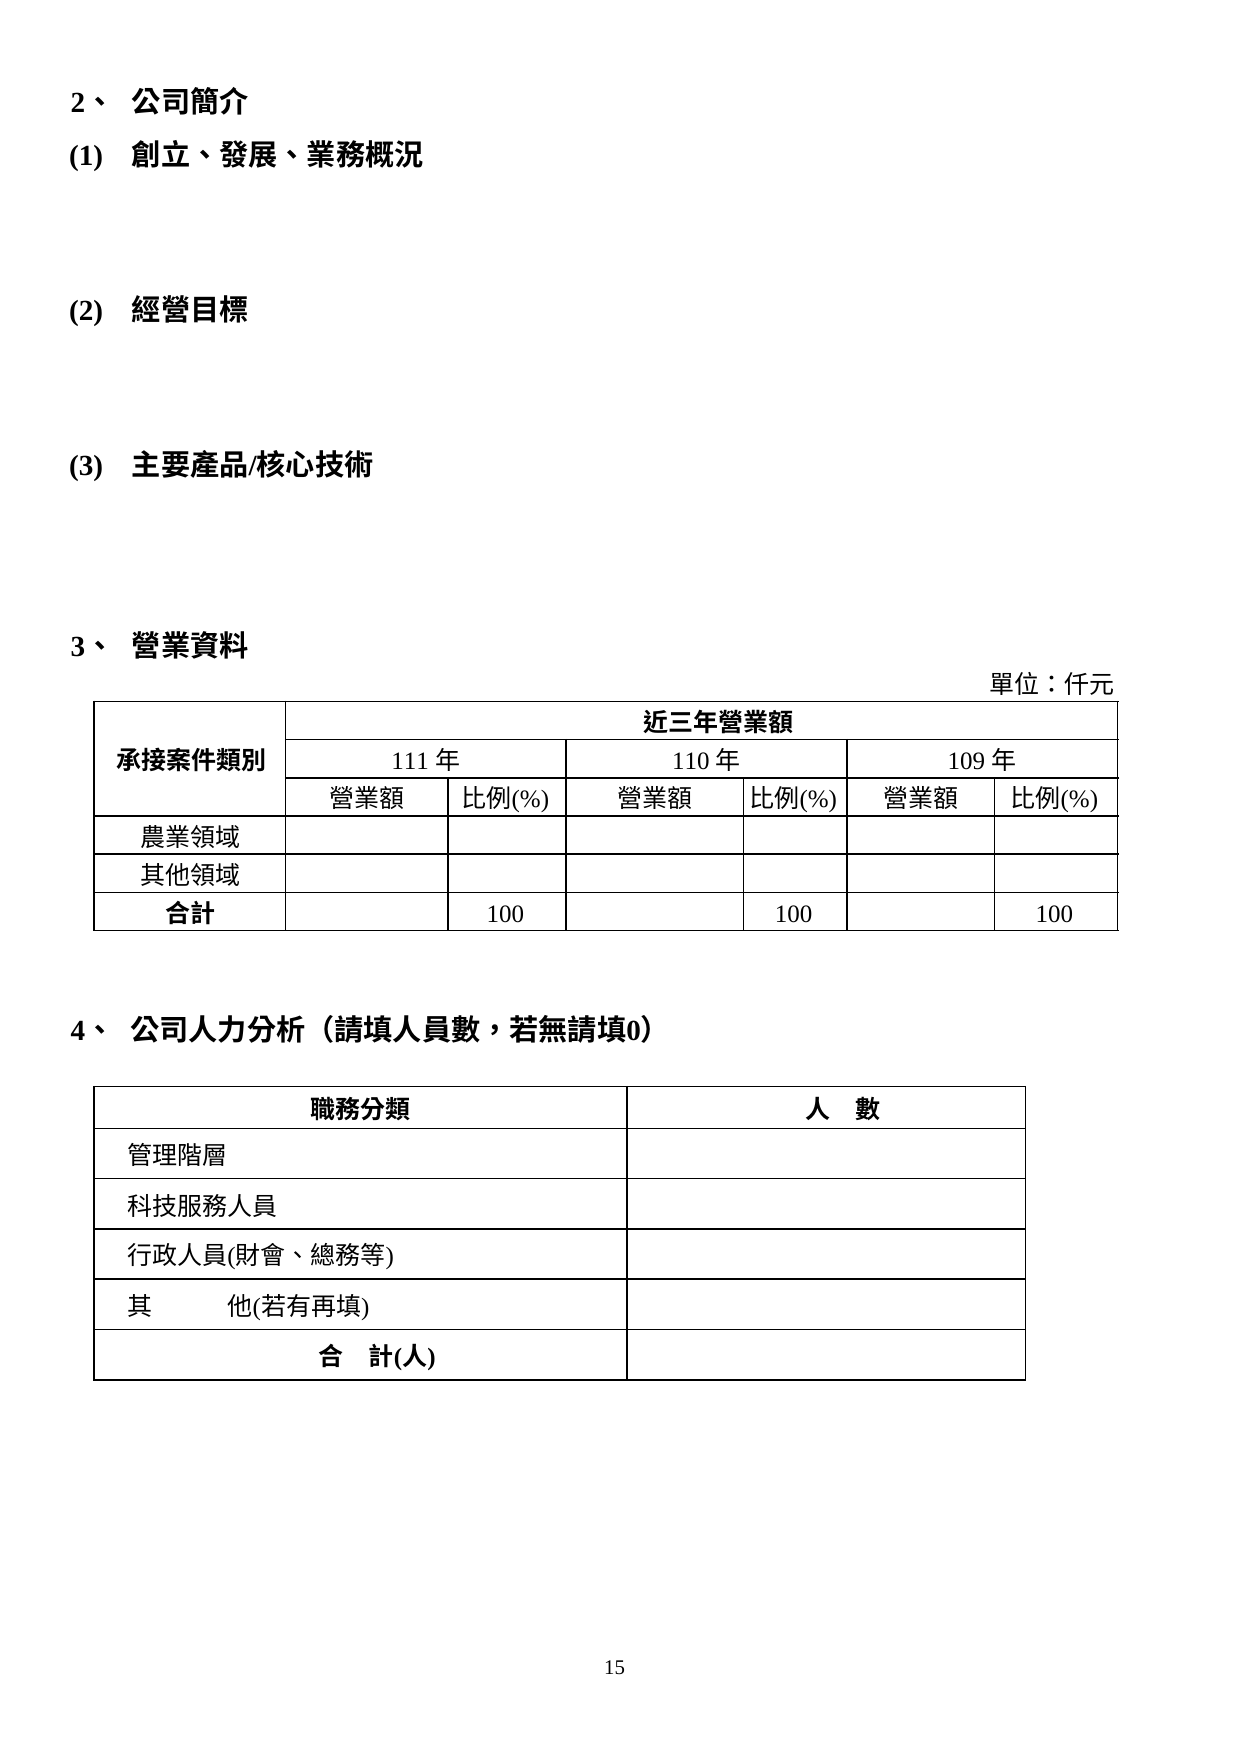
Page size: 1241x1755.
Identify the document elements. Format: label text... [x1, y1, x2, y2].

table_cell [567, 817, 743, 853]
table_cell [848, 893, 994, 929]
list 經營目標 [69, 286, 1193, 328]
table_cell [286, 893, 447, 929]
table_cell 農業領域 [95, 817, 285, 853]
table_header 承接案件類別 [95, 702, 285, 815]
table_cell [567, 855, 743, 891]
table_cell [628, 1330, 1025, 1379]
table_cell 其他領域 [95, 855, 285, 891]
table_cell 其 他(若有再填) [95, 1280, 626, 1329]
table_cell 營業額 [567, 779, 743, 815]
table_cell [628, 1179, 1025, 1228]
table_cell 比例(%) [744, 779, 846, 815]
table_cell 109 年 [848, 740, 1117, 777]
list 創立、發展、業務概況 [69, 132, 1193, 174]
table_cell [286, 817, 447, 853]
table_cell 100 [449, 893, 565, 929]
table_cell 100 [744, 893, 846, 929]
table_cell 比例(%) [995, 779, 1117, 815]
table_cell [286, 855, 447, 891]
list 營業資料 [70, 622, 1193, 664]
table_cell 合 計(人) [95, 1330, 626, 1379]
table_cell 110 年 [567, 740, 846, 777]
table_cell [995, 817, 1117, 853]
table_cell [744, 817, 846, 853]
table_cell [567, 893, 743, 929]
table_cell [848, 855, 994, 891]
table_cell [628, 1280, 1025, 1329]
table_cell [744, 855, 846, 891]
list 公司人力分析（請填人員數，若無請填0） [70, 1007, 1193, 1049]
table_cell 營業額 [848, 779, 994, 815]
table_cell 100 [995, 893, 1117, 929]
table_cell [628, 1129, 1025, 1178]
table_cell 科技服務人員 [95, 1179, 626, 1228]
table_header 職務分類 [95, 1087, 626, 1127]
table_cell 111 年 [286, 740, 565, 777]
table_cell 營業額 [286, 779, 447, 815]
list 公司簡介 [70, 78, 1193, 121]
table_cell [995, 855, 1117, 891]
text 單位：仟元 [69, 664, 1193, 701]
table_cell 比例(%) [449, 779, 565, 815]
table_header 近三年營業額 [286, 702, 1117, 739]
table_cell [628, 1230, 1025, 1278]
table_cell [449, 817, 565, 853]
table_cell 管理階層 [95, 1129, 626, 1178]
table_cell [449, 855, 565, 891]
list 主要產品/核心技術 [69, 442, 1193, 484]
table_cell [848, 817, 994, 853]
table_cell 合計 [95, 893, 285, 929]
table_header 人 數 [628, 1087, 1025, 1127]
table_cell 行政人員(財會、總務等) [95, 1230, 626, 1278]
